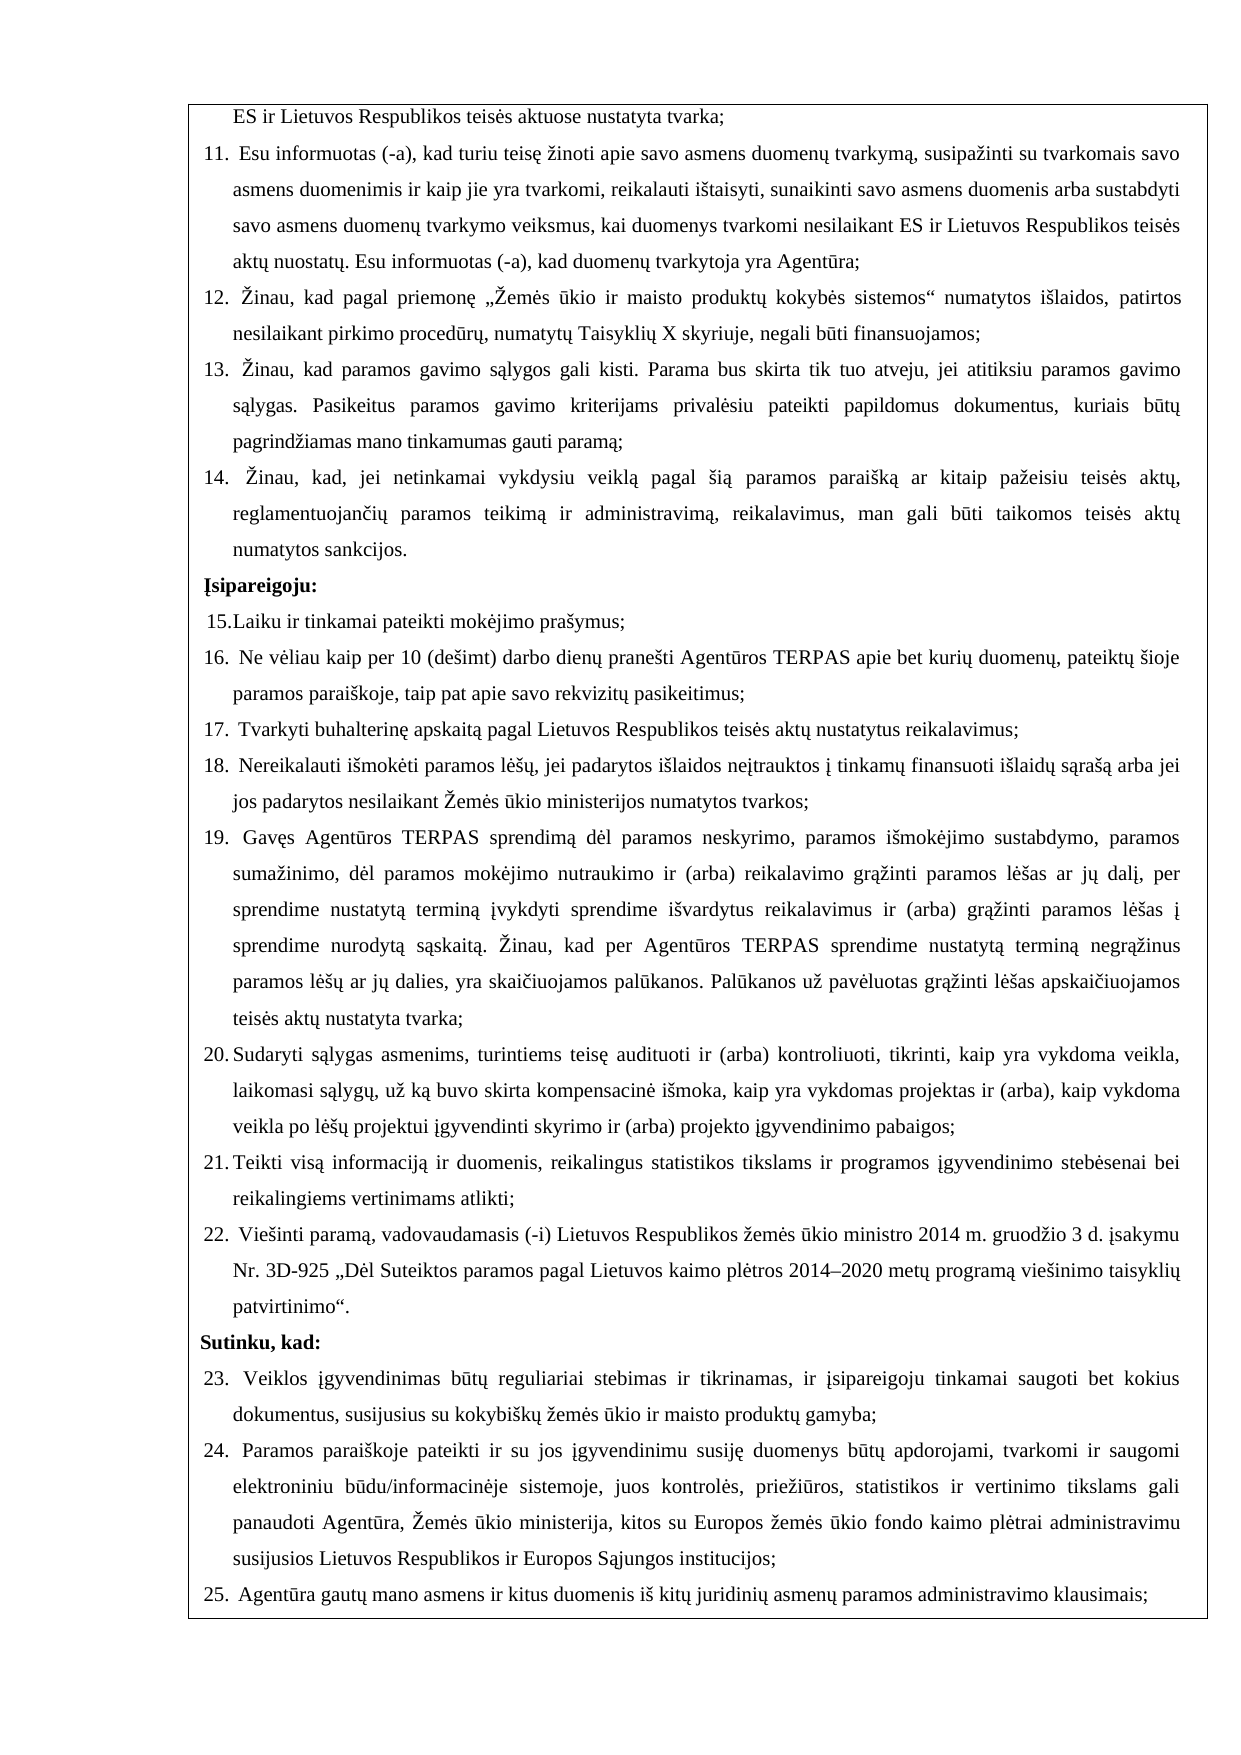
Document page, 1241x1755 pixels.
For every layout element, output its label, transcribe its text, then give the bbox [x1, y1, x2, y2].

table_header ES ir Lietuvos Respublikos teisės aktuose nustatyta tvarka; 11. Esu informuotas (-a), kad turiu teisę žinoti apie savo asmens duomenų tvarkymą, susipažinti su tvarkomais savo asmens duomenimis ir kaip jie yra tvarkomi, reikalauti ištaisyti, sunaikinti savo asmens duomenis arba sustabdyti savo asmens duomenų tvarkymo veiksmus, kai duomenys tvarkomi nesilaikant ES ir Lietuvos Respublikos teisės aktų nuostatų. Esu informuotas (-a), kad duomenų tvarkytoja yra Agentūra; 12. Žinau, kad pagal priemonę „Žemės ūkio ir maisto produktų kokybės sistemos“ numatytos išlaidos, patirtos nesilaikant pirkimo procedūrų, numatytų Taisyklių X skyriuje, negali būti finansuojamos; 13. Žinau, kad paramos gavimo sąlygos gali kisti. Parama bus skirta tik tuo atveju, jei atitiksiu paramos gavimo sąlygas. Pasikeitus paramos gavimo kriterijams privalėsiu pateikti papildomus dokumentus, kuriais būtų pagrindžiamas mano tinkamumas gauti paramą; 14. Žinau, kad, jei netinkamai vykdysiu veiklą pagal šią paramos paraišką ar kitaip pažeisiu teisės aktų, reglamentuojančių paramos teikimą ir administravimą, reikalavimus, man gali būti taikomos teisės aktų numatytos sankcijos. Įsipareigoju: 15. Laiku ir tinkamai pateikti mokėjimo prašymus; 16. Ne vėliau kaip per 10 (dešimt) darbo dienų pranešti Agentūros TERPAS apie bet kurių duomenų, pateiktų šioje paramos paraiškoje, taip pat apie savo rekvizitų pasikeitimus; 17. Tvarkyti buhalterinę apskaitą pagal Lietuvos Respublikos teisės aktų nustatytus reikalavimus; 18. Nereikalauti išmokėti paramos lėšų, jei padarytos išlaidos neįtrauktos į tinkamų finansuoti išlaidų sąrašą arba jei jos padarytos nesilaikant Žemės ūkio ministerijos numatytos tvarkos; 19. Gavęs Agentūros TERPAS sprendimą dėl paramos neskyrimo, paramos išmokėjimo sustabdymo, paramos sumažinimo, dėl paramos mokėjimo nutraukimo ir (arba) reikalavimo grąžinti paramos lėšas ar jų dalį, per sprendime nustatytą terminą įvykdyti sprendime išvardytus reikalavimus ir (arba) grąžinti paramos lėšas į sprendime nurodytą sąskaitą. Žinau, kad per Agentūros TERPAS sprendime nustatytą terminą negrąžinus paramos lėšų ar jų dalies, yra skaičiuojamos palūkanos. Palūkanos už pavėluotas grąžinti lėšas apskaičiuojamos teisės aktų nustatyta tvarka; 20. Sudaryti sąlygas asmenims, turintiems teisę audituoti ir (arba) kontroliuoti, tikrinti, kaip yra vykdoma veikla, laikomasi sąlygų, už ką buvo skirta kompensacinė išmoka, kaip yra vykdomas projektas ir (arba), kaip vykdoma veikla po lėšų projektui įgyvendinti skyrimo ir (arba) projekto įgyvendinimo pabaigos; 21. Teikti visą informaciją ir duomenis, reikalingus statistikos tikslams ir programos įgyvendinimo stebėsenai bei reikalingiems vertinimams atlikti; 22. Viešinti paramą, vadovaudamasis (-i) Lietuvos Respublikos žemės ūkio ministro 2014 m. gruodžio 3 d. įsakymu Nr. 3D-925 „Dėl Suteiktos paramos pagal Lietuvos kaimo plėtros 2014–2020 metų programą viešinimo taisyklių patvirtinimo“. Sutinku, kad: 23. Veiklos įgyvendinimas būtų reguliariai stebimas ir tikrinamas, ir įsipareigoju tinkamai saugoti bet kokius dokumentus, susijusius su kokybiškų žemės ūkio ir maisto produktų gamyba; 24. Paramos paraiškoje pateikti ir su jos įgyvendinimu susiję duomenys būtų apdorojami, tvarkomi ir saugomi elektroniniu būdu/informacinėje sistemoje, juos kontrolės, priežiūros, statistikos ir vertinimo tikslams gali panaudoti Agentūra, Žemės ūkio ministerija, kitos su Europos žemės ūkio fondo kaimo plėtrai administravimu susijusios Lietuvos Respublikos ir Europos Sąjungos institucijos; 25. Agentūra gautų mano asmens ir kitus duomenis iš kitų juridinių asmenų paramos administravimo klausimais; [189, 105, 1207, 1618]
